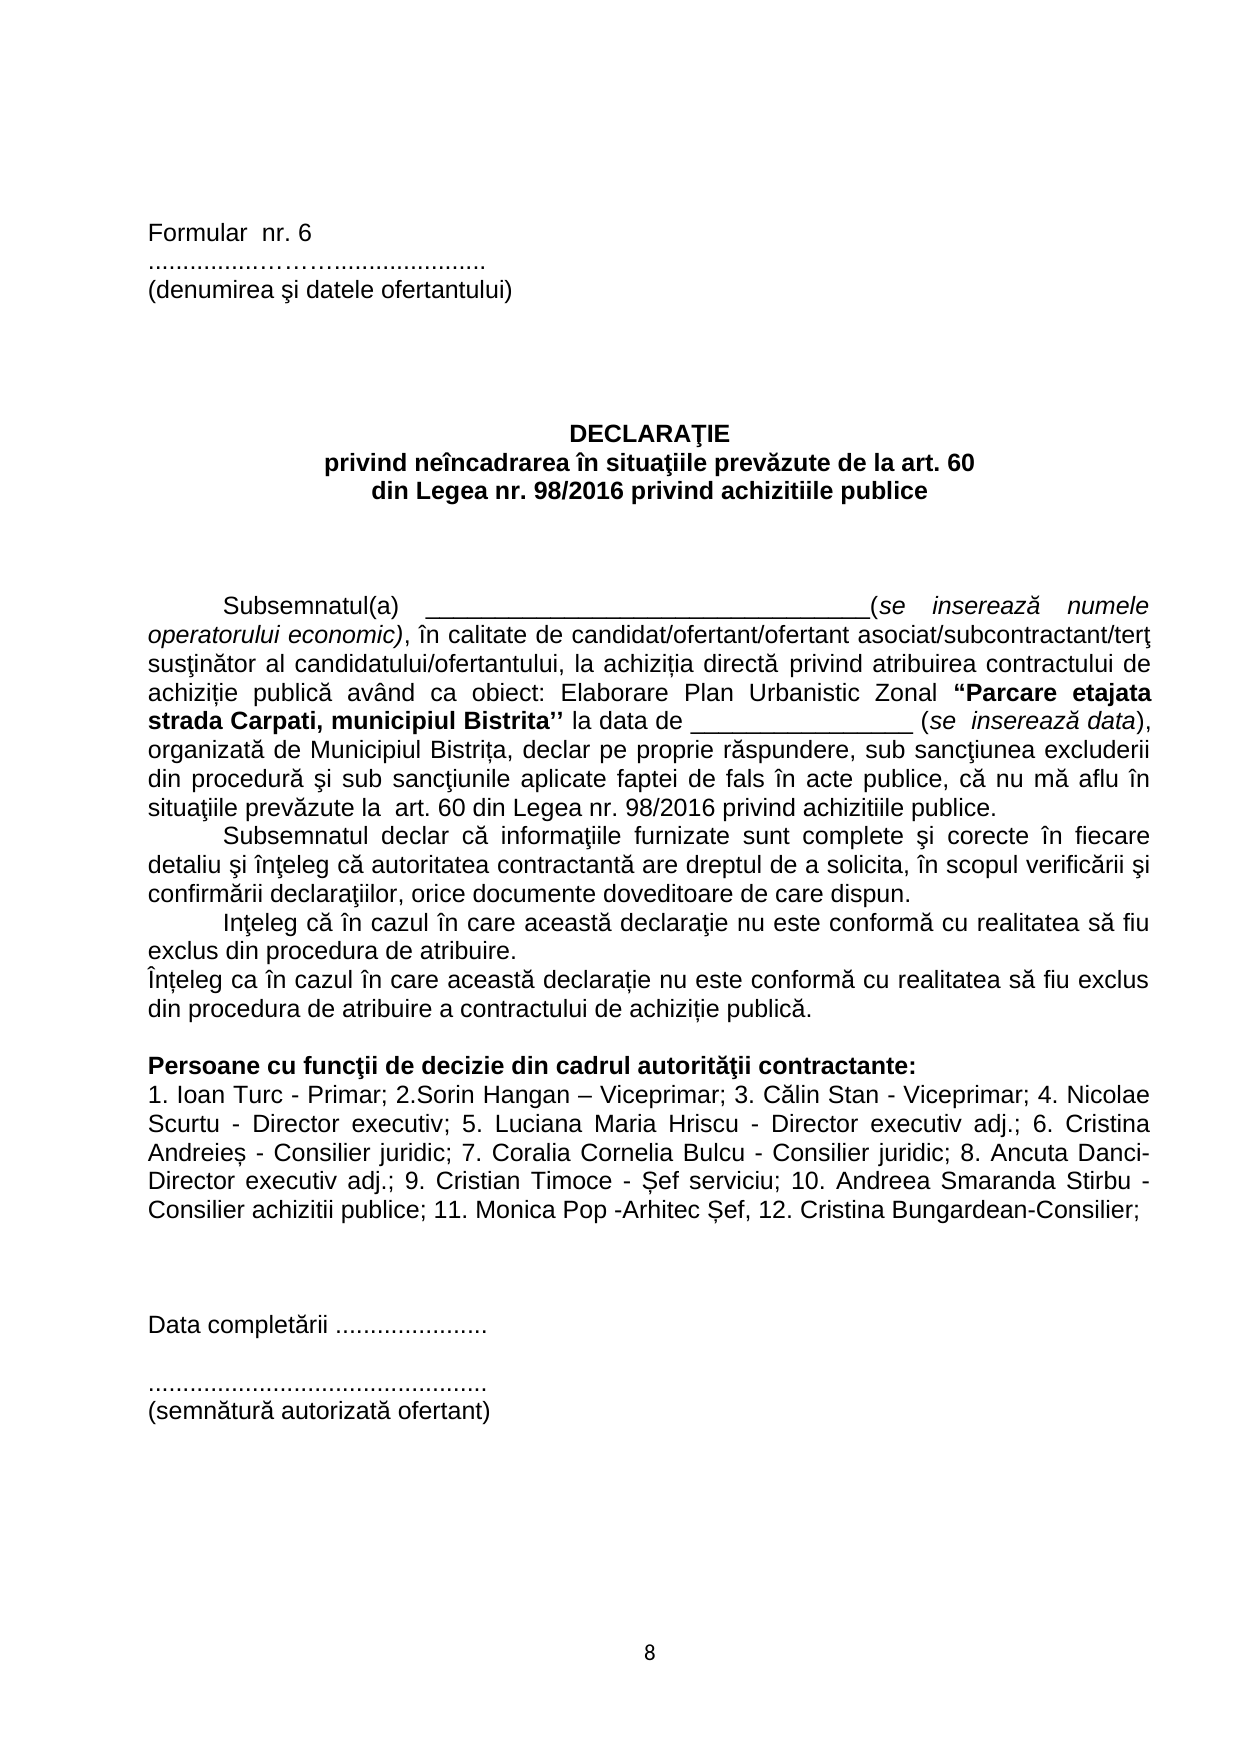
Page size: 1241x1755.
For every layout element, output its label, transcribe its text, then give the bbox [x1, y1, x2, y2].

text Subsemnatul declar că informaţiile furnizate sunt complete şi corecte în fiecare detaliu şi înţeleg că autoritatea contractantă are dreptul de a solicita, în scopul verificării şi confirmării declaraţiilor, orice documente doveditoare de care dispun. [148, 821, 1152, 908]
text din Legea nr. 98/2016 privind achizitiile publice [148, 476, 1152, 505]
text Data completării ...................... [148, 1310, 1152, 1339]
text Persoane cu funcţii de decizie din cadrul autorităţii contractante: [148, 1051, 1152, 1080]
text (semnătură autorizată ofertant) [148, 1396, 1152, 1425]
text DECLARAŢIE [148, 419, 1152, 448]
text Înțeleg ca în cazul în care această declarație nu este conformă cu realitatea să fiu exclus din procedura de atribuire a contractului de achiziție publică. [148, 965, 1152, 1023]
text 1. Ioan Turc - Primar; 2.Sorin Hangan – Viceprimar; 3. Călin Stan - Viceprimar; 4. Nicolae Scurtu - Director executiv; 5. Luciana Maria Hriscu - Director executiv adj.; 6. Cristina Andreieș - Consilier juridic; 7. Coralia Cornelia Bulcu - Consilier juridic; 8. Ancuta Danci- Director executiv adj.; 9. Cristian Timoce - Șef serviciu; 10. Andreea Smaranda Stirbu - Consilier achizitii publice; 11. Monica Pop -Arhitec Șef, 12. Cristina Bungardean-Consilier; [148, 1080, 1152, 1224]
text (denumirea şi datele ofertantului) [148, 275, 1152, 304]
text ................………...................... [148, 246, 1152, 275]
text ................................................. [148, 1368, 1152, 1396]
text Inţeleg că în cazul în care această declaraţie nu este conformă cu realitatea să fiu exclus din procedura de atribuire. [148, 908, 1152, 965]
subtitle Formular nr. 6 [148, 218, 1152, 246]
text privind neîncadrarea în situaţiile prevăzute de la art. 60 [148, 448, 1152, 476]
text Subsemnatul(a) ________________________________(se inserează numele operatorului economic), în calitate de candidat/ofertant/ofertant asociat/subcontractant/terţ susţinător al candidatului/ofertantului, la achiziția directă privind atribuirea contractului de achiziție publică având ca obiect: Elaborare Plan Urbanistic Zonal “Parcare etajata strada Carpati, municipiul Bistrita’’ la data de ________________ (se inserează data), organizată de Municipiul Bistrița, declar pe proprie răspundere, sub sancţiunea excluderii din procedură şi sub sancţiunile aplicate faptei de fals în acte publice, că nu mă aflu în situaţiile prevăzute la art. 60 din Legea nr. 98/2016 privind achizitiile publice. [148, 591, 1152, 821]
